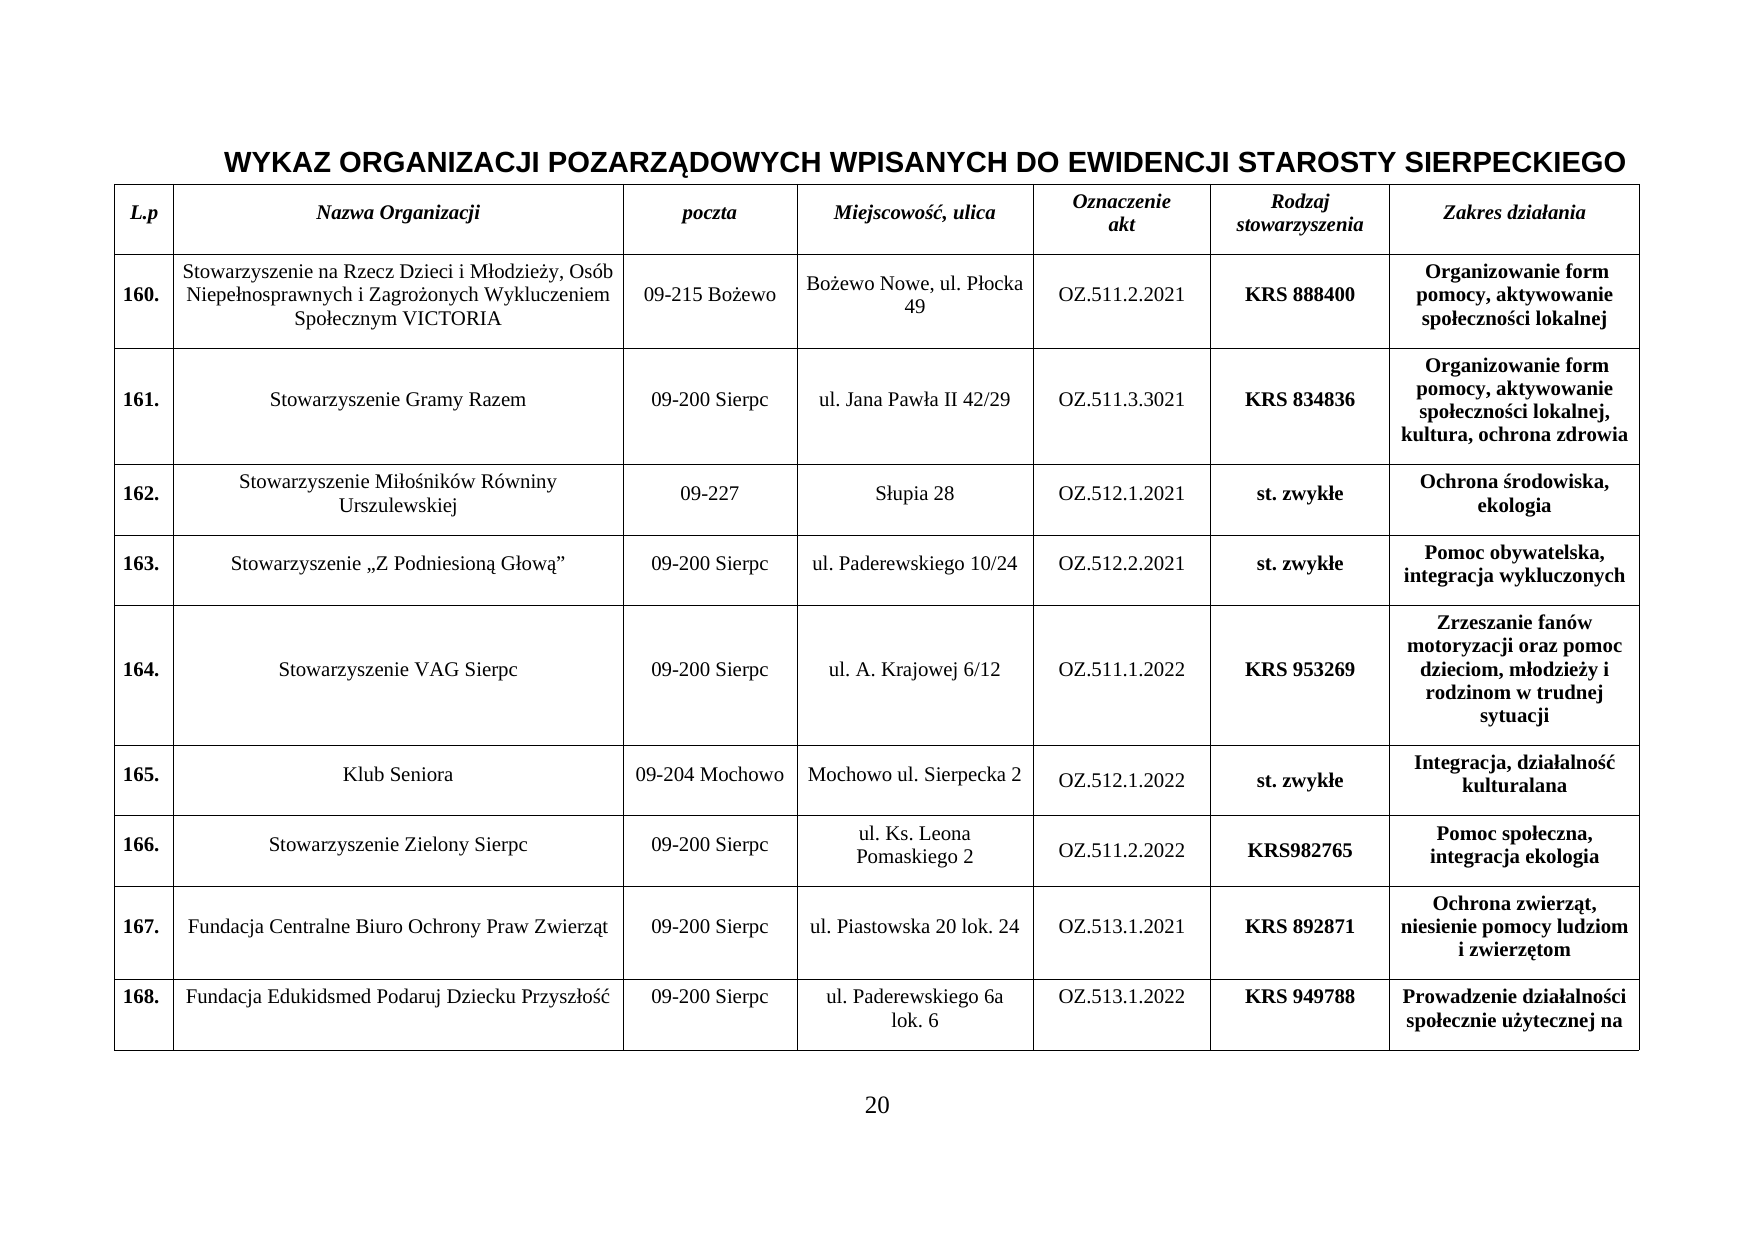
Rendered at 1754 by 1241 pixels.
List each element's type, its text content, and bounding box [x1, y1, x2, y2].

table_cell Organizowanie form pomocy, aktywowanie społeczności lokalnej, kultura, ochrona zdrowia [1390, 349, 1639, 464]
table_cell Pomoc obywatelska, integracja wykluczonych [1390, 536, 1639, 605]
table_cell ul. A. Krajowej 6/12 [798, 606, 1033, 745]
table_cell OZ.511.2.2021 [1034, 255, 1210, 348]
table_cell Klub Seniora [174, 746, 623, 815]
table_cell 09-200 Sierpc [624, 536, 797, 605]
table_cell 09-200 Sierpc [624, 606, 797, 745]
table_cell 09-215 Bożewo [624, 255, 797, 348]
table_cell KRS 834836 [1211, 349, 1389, 464]
table_cell Ochrona środowiska, ekologia [1390, 465, 1639, 535]
table_cell OZ.512.1.2022 [1034, 746, 1210, 815]
table_cell KRS 953269 [1211, 606, 1389, 745]
table_cell Stowarzyszenie Gramy Razem [174, 349, 623, 464]
table_cell 09-200 Sierpc [624, 887, 797, 979]
table_cell Pomoc społeczna, integracja ekologia [1390, 816, 1639, 886]
table_cell KRS 949788 [1211, 980, 1389, 1050]
table_cell [115, 887, 173, 979]
table_cell OZ.512.1.2021 [1034, 465, 1210, 535]
table_cell ul. Paderewskiego 10/24 [798, 536, 1033, 605]
table_cell ul. Paderewskiego 6a lok. 6 [798, 980, 1033, 1050]
table_cell ul. Jana Pawła II 42/29 [798, 349, 1033, 464]
table_cell st. zwykłe [1211, 746, 1389, 815]
table_cell Słupia 28 [798, 465, 1033, 535]
table_cell 09-204 Mochowo [624, 746, 797, 815]
table_cell Stowarzyszenie na Rzecz Dzieci i Młodzieży, Osób Niepełnosprawnych i Zagrożonych Wykluczeniem Społecznym VICTORIA [174, 255, 623, 348]
table_cell [115, 980, 173, 1050]
table_cell [115, 536, 173, 605]
table_cell Organizowanie form pomocy, aktywowanie społeczności lokalnej [1390, 255, 1639, 348]
table_cell Fundacja Centralne Biuro Ochrony Praw Zwierząt [174, 887, 623, 979]
table_cell 09-200 Sierpc [624, 816, 797, 886]
table_cell OZ.511.3.3021 [1034, 349, 1210, 464]
table_cell Stowarzyszenie „Z Podniesioną Głową” [174, 536, 623, 605]
table_cell Stowarzyszenie Miłośników Równiny Urszulewskiej [174, 465, 623, 535]
table_cell Mochowo ul. Sierpecka 2 [798, 746, 1033, 815]
table_cell [115, 349, 173, 464]
table_header Nazwa Organizacji [174, 185, 623, 254]
table_cell Zrzeszanie fanów motoryzacji oraz pomoc dzieciom, młodzieży i rodzinom w trudnej sytuacji [1390, 606, 1639, 745]
table_cell KRS 892871 [1211, 887, 1389, 979]
table_cell [115, 816, 173, 886]
table_cell KRS982765 [1211, 816, 1389, 886]
table_cell st. zwykłe [1211, 536, 1389, 605]
table_cell Bożewo Nowe, ul. Płocka 49 [798, 255, 1033, 348]
table_cell [115, 465, 173, 535]
table_cell 09-200 Sierpc [624, 980, 797, 1050]
table_header Miejscowość, ulica [798, 185, 1033, 254]
table_header Zakres działania [1390, 185, 1639, 254]
table_cell [115, 746, 173, 815]
table_cell OZ.513.1.2021 [1034, 887, 1210, 979]
table_cell Integracja, działalność kulturalana [1390, 746, 1639, 815]
table_header Rodzaj stowarzyszenia [1211, 185, 1389, 254]
table_cell ul. Piastowska 20 lok. 24 [798, 887, 1033, 979]
table_cell OZ.512.2.2021 [1034, 536, 1210, 605]
table_cell Stowarzyszenie VAG Sierpc [174, 606, 623, 745]
table_cell Prowadzenie działalności społecznie użytecznej na [1390, 980, 1639, 1050]
table_header Oznaczenie akt [1034, 185, 1210, 254]
table_cell KRS 888400 [1211, 255, 1389, 348]
table_cell [115, 606, 173, 745]
table_cell st. zwykłe [1211, 465, 1389, 535]
table_header poczta [624, 185, 797, 254]
table_cell [115, 255, 173, 348]
table_cell ul. Ks. Leona Pomaskiego 2 [798, 816, 1033, 886]
table_cell OZ.511.1.2022 [1034, 606, 1210, 745]
table_cell 09-227 [624, 465, 797, 535]
table_cell Fundacja Edukidsmed Podaruj Dziecku Przyszłość [174, 980, 623, 1050]
table_cell Stowarzyszenie Zielony Sierpc [174, 816, 623, 886]
table_header L.p [115, 185, 173, 254]
table_cell Ochrona zwierząt, niesienie pomocy ludziom i zwierzętom [1390, 887, 1639, 979]
table_cell OZ.513.1.2022 [1034, 980, 1210, 1050]
table_cell OZ.511.2.2022 [1034, 816, 1210, 886]
table_cell 09-200 Sierpc [624, 349, 797, 464]
